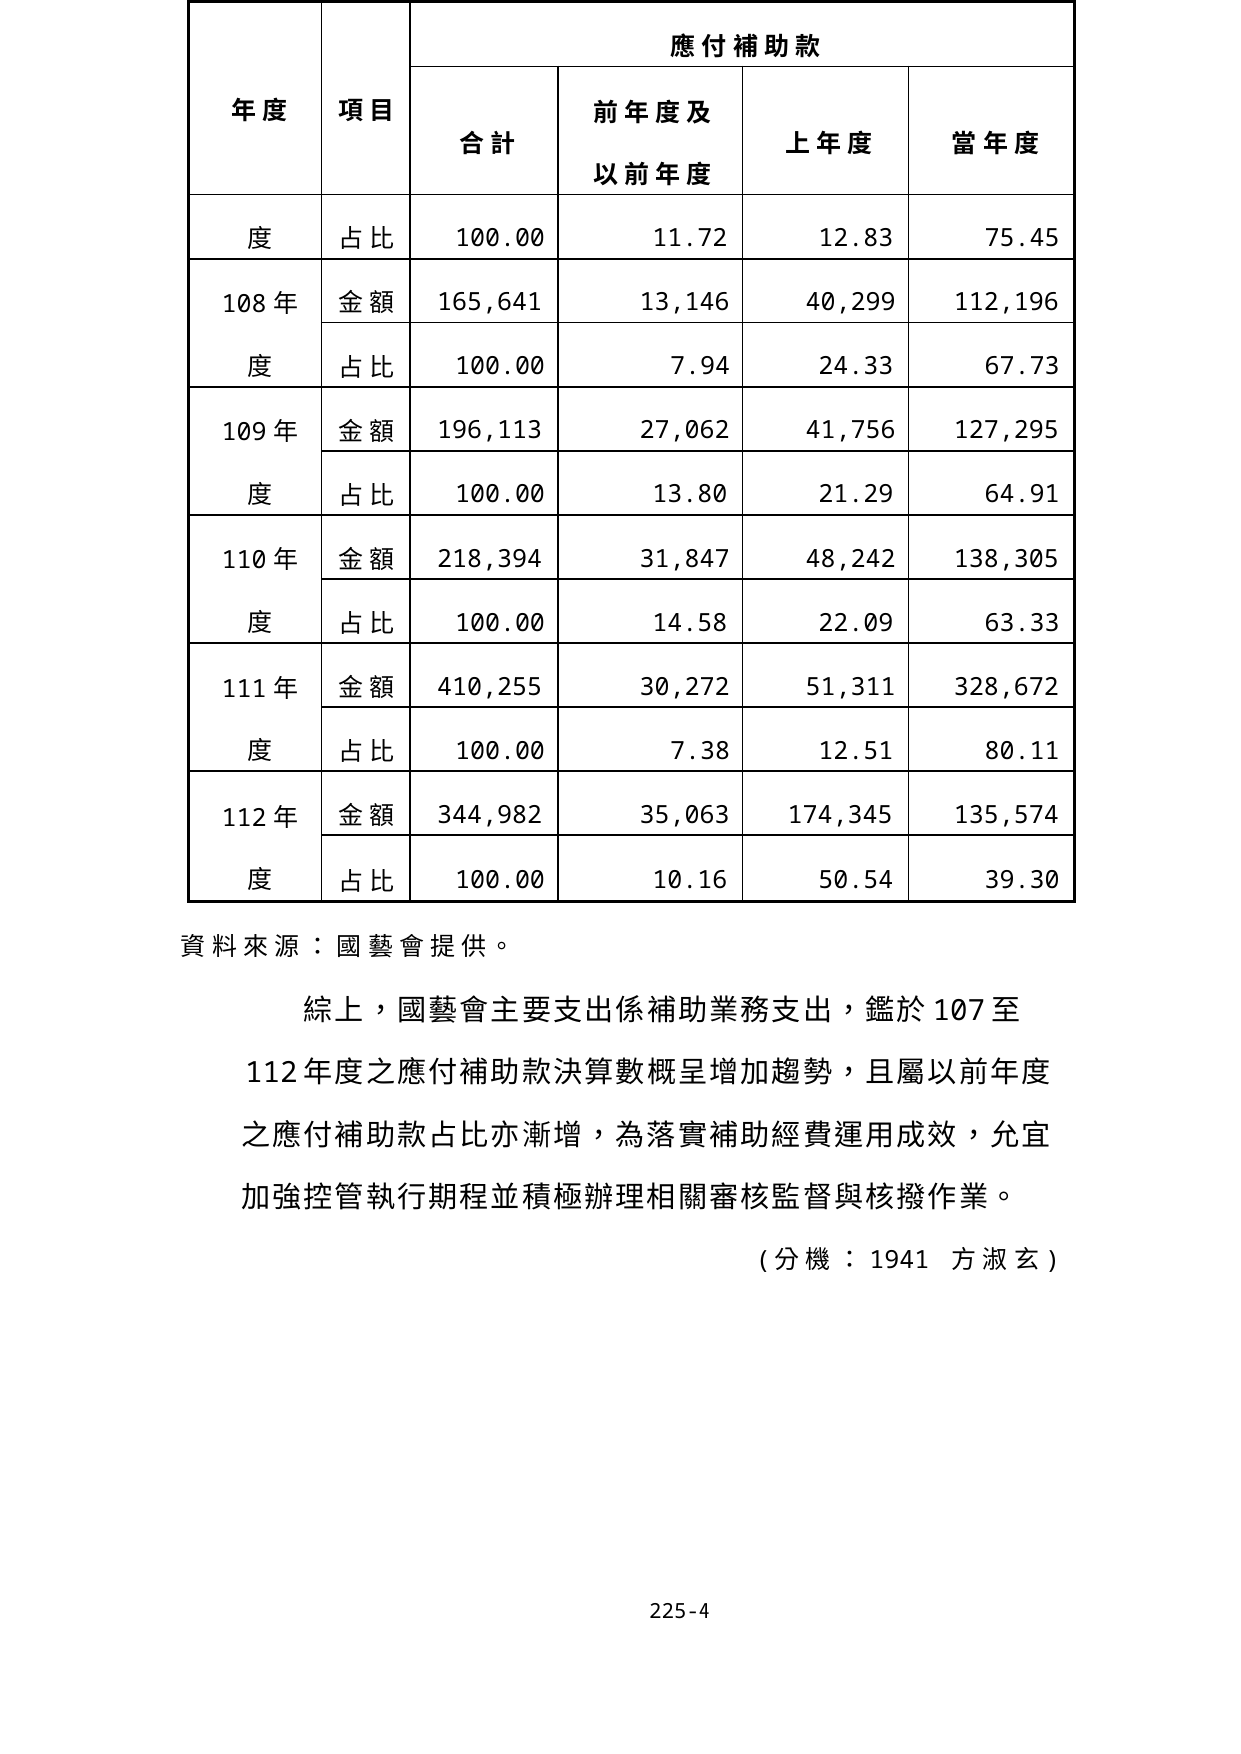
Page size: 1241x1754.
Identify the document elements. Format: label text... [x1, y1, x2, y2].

table_cell 占比 [322, 836, 409, 900]
table_cell 30,272 [559, 644, 742, 706]
table_cell 410,255 [411, 644, 557, 706]
table_cell 35,063 [559, 772, 742, 834]
table_cell 218,394 [411, 516, 557, 578]
table_cell 48,242 [743, 516, 908, 578]
table_cell 196,113 [411, 388, 557, 450]
table_cell 13.80 [559, 452, 742, 514]
table_cell 110年度 [190, 516, 321, 642]
table_cell 100.00 [411, 836, 557, 900]
table_cell 39.30 [909, 836, 1073, 900]
table_header 項目 [322, 3, 409, 194]
table_cell 41,756 [743, 388, 908, 450]
table_cell 22.09 [743, 580, 908, 642]
table_cell 10.16 [559, 836, 742, 900]
table_cell 金額 [322, 388, 409, 450]
table_cell 100.00 [411, 708, 557, 770]
table_cell 63.33 [909, 580, 1073, 642]
table_cell 上年度 [743, 67, 908, 194]
table_cell 108年度 [190, 260, 321, 386]
table_cell 111年度 [190, 644, 321, 770]
table_cell 328,672 [909, 644, 1073, 706]
table_cell 100.00 [411, 323, 557, 386]
table_cell 24.33 [743, 323, 908, 386]
table_header 應付補助款 [411, 3, 1073, 66]
table_cell 當年度 [909, 67, 1073, 194]
table_cell 12.83 [743, 195, 908, 258]
table_cell 174,345 [743, 772, 908, 834]
table_cell 109年度 [190, 388, 321, 514]
table_cell 51,311 [743, 644, 908, 706]
text 資料來源：國藝會提供。 [177, 903, 1063, 966]
table_cell 占比 [322, 452, 409, 514]
table_cell 11.72 [559, 195, 742, 258]
table_cell 7.38 [559, 708, 742, 770]
table_cell 金額 [322, 772, 409, 834]
table_cell 21.29 [743, 452, 908, 514]
table_cell 344,982 [411, 772, 557, 834]
table_cell 12.51 [743, 708, 908, 770]
table_cell 100.00 [411, 452, 557, 514]
table_header 年度 [190, 3, 321, 194]
table_cell 80.11 [909, 708, 1073, 770]
table_cell 占比 [322, 195, 409, 258]
table_cell 占比 [322, 708, 409, 770]
table_cell 14.58 [559, 580, 742, 642]
table_cell 占比 [322, 323, 409, 386]
table_cell 金額 [322, 516, 409, 578]
table_cell 金額 [322, 260, 409, 322]
table_cell 13,146 [559, 260, 742, 322]
table_cell 7.94 [559, 323, 742, 386]
table_cell 40,299 [743, 260, 908, 322]
table_cell 合計 [411, 67, 557, 194]
table_cell 27,062 [559, 388, 742, 450]
text (分機：1941 方淑玄) [177, 1216, 1063, 1278]
table_cell 金額 [322, 644, 409, 706]
table_cell 165,641 [411, 260, 557, 322]
table_cell 31,847 [559, 516, 742, 578]
table_cell 50.54 [743, 836, 908, 900]
table_cell 100.00 [411, 195, 557, 258]
table_cell 135,574 [909, 772, 1073, 834]
table_cell 127,295 [909, 388, 1073, 450]
text 綜上，國藝會主要支出係補助業務支出，鑑於107至112年度之應付補助款決算數概呈增加趨勢，且屬以前年度之應付補助款占比亦漸增，為落實補助經費運用成效，允宜加強控管執行期程並積極辦理相關審核監督與核撥作業。 [236, 966, 1063, 1216]
table_cell 112,196 [909, 260, 1073, 322]
table_cell 75.45 [909, 195, 1073, 258]
table_cell 前年度及 以前年度 [559, 67, 742, 194]
table_cell 100.00 [411, 580, 557, 642]
table_cell 64.91 [909, 452, 1073, 514]
table_cell 138,305 [909, 516, 1073, 578]
table_cell 占比 [322, 580, 409, 642]
table_cell 度 [190, 195, 321, 258]
table_cell 112年度 [190, 772, 321, 900]
table_cell 67.73 [909, 323, 1073, 386]
